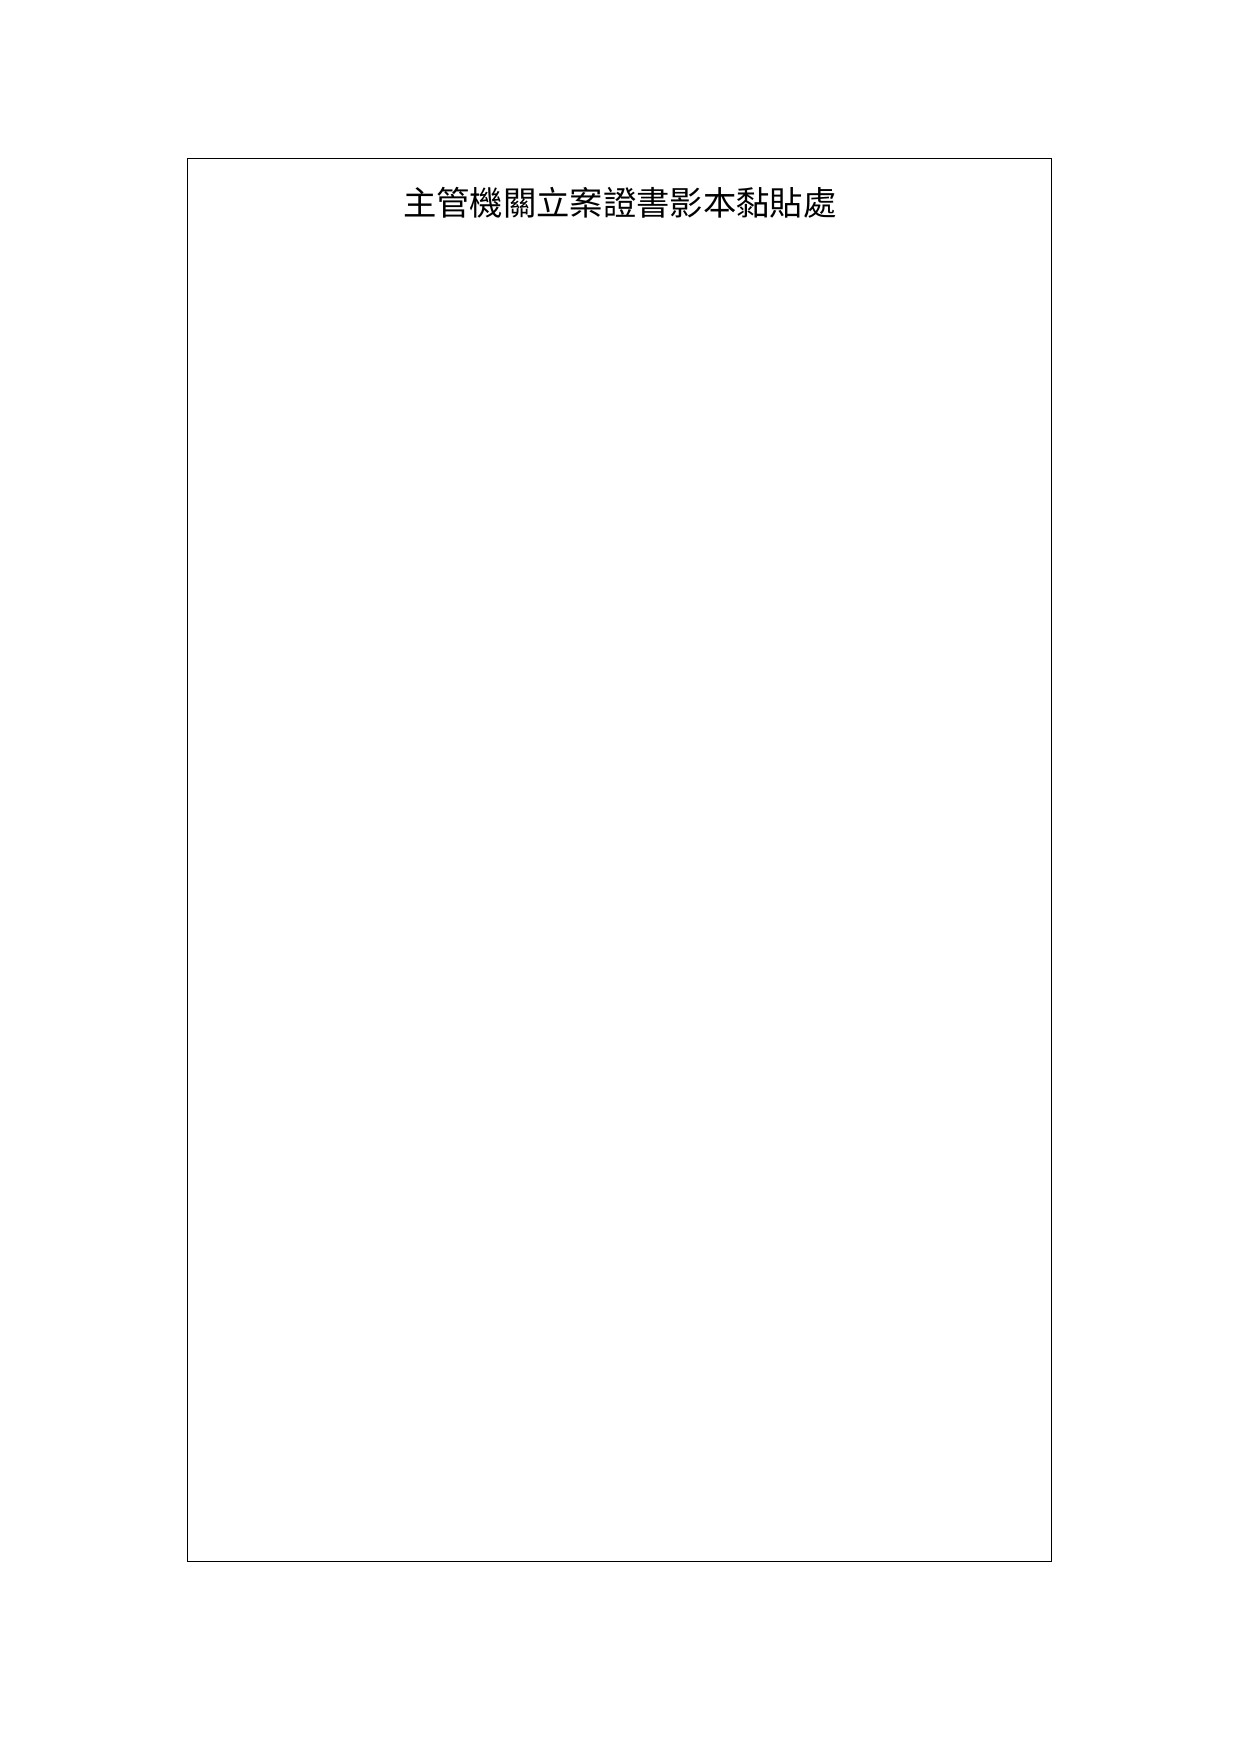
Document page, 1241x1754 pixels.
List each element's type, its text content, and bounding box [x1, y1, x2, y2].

table_header 主管機關立案證書影本黏貼處 [188, 159, 1051, 1561]
